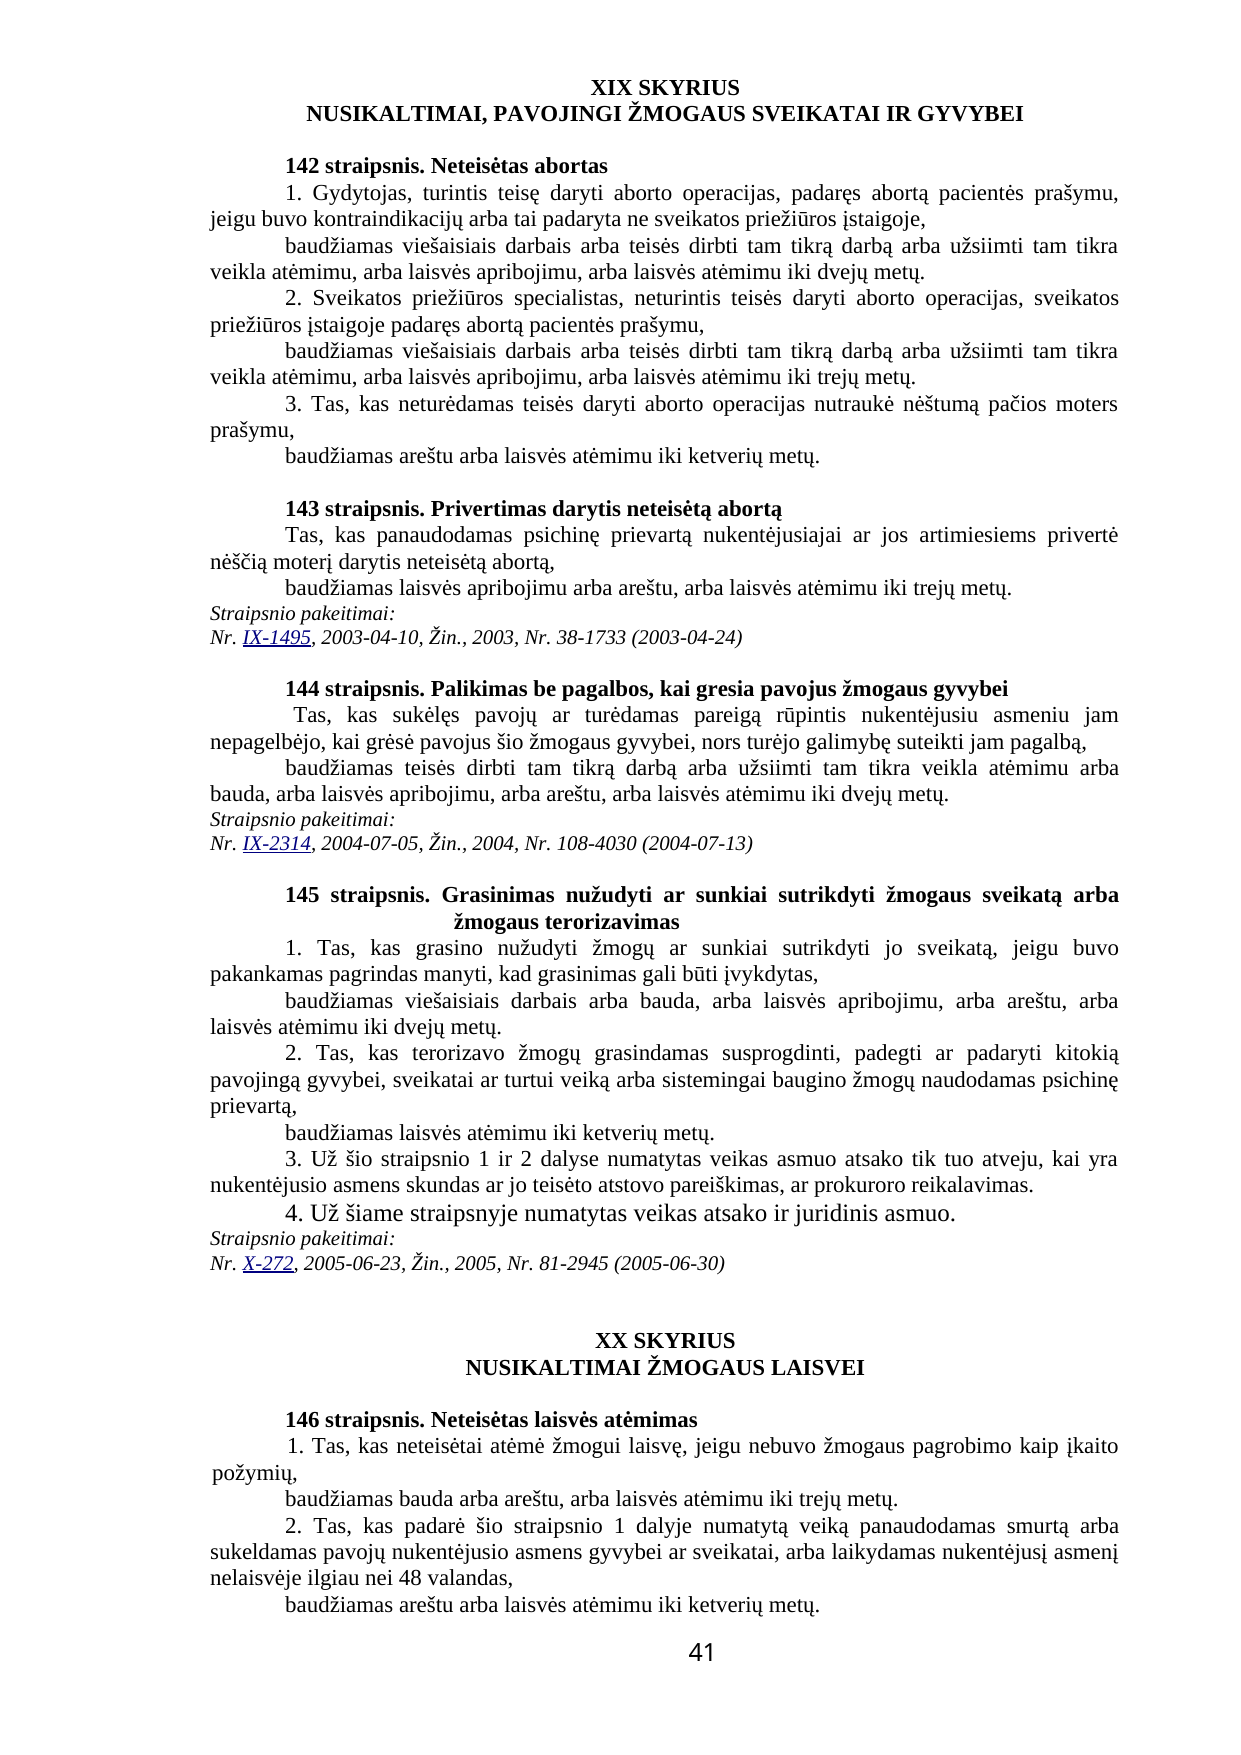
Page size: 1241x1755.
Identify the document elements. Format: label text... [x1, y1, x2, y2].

text 146 straipsnis. Neteisėtas laisvės atėmimas [210, 1406, 1120, 1433]
text baudžiamas laisvės apribojimu arba areštu, arba laisvės atėmimu iki trejų metų. [210, 574, 1120, 601]
text 1. Gydytojas, turintis teisę daryti aborto operacijas, padaręs abortą pacientės prašymu, jeigu buvo kontraindikacijų arba tai padaryta ne sveikatos priežiūros įstaigoje, [210, 179, 1120, 232]
text 143 straipsnis. Privertimas darytis neteisėtą abortą [210, 495, 1120, 522]
text Straipsnio pakeitimai: [210, 1226, 1120, 1250]
text 1. Tas, kas grasino nužudyti žmogų ar sunkiai sutrikdyti jo sveikatą, jeigu buvo pakankamas pagrindas manyti, kad grasinimas gali būti įvykdytas, [210, 934, 1120, 987]
text 2. Sveikatos priežiūros specialistas, neturintis teisės daryti aborto operacijas, sveikatos priežiūros įstaigoje padaręs abortą pacientės prašymu, [210, 284, 1120, 337]
text baudžiamas areštu arba laisvės atėmimu iki ketverių metų. [210, 442, 1120, 469]
text 142 straipsnis. Neteisėtas abortas [210, 153, 1120, 179]
text 145 straipsnis. Grasinimas nužudyti ar sunkiai sutrikdyti žmogaus sveikatą arba žmogaus terorizavimas [285, 881, 1120, 934]
text 2. Tas, kas terorizavo žmogų grasindamas susprogdinti, padegti ar padaryti kitokią pavojingą gyvybei, sveikatai ar turtui veiką arba sistemingai baugino žmogų naudodamas psichinę prievartą, [210, 1039, 1120, 1118]
text XX skyrius [210, 1327, 1120, 1353]
text baudžiamas viešaisiais darbais arba teisės dirbti tam tikrą darbą arba užsiimti tam tikra veikla atėmimu, arba laisvės apribojimu, arba laisvės atėmimu iki dvejų metų. [210, 232, 1120, 284]
text Nr. IX-1495, 2003-04-10, Žin., 2003, Nr. 38-1733 (2003-04-24) [210, 625, 1120, 649]
text baudžiamas laisvės atėmimu iki ketverių metų. [210, 1118, 1120, 1145]
text 1. Tas, kas neteisėtai atėmė žmogui laisvę, jeigu nebuvo žmogaus pagrobimo kaip įkaito požymių, [212, 1433, 1120, 1485]
text baudžiamas teisės dirbti tam tikrą darbą arba užsiimti tam tikra veikla atėmimu arba bauda, arba laisvės apribojimu, arba areštu, arba laisvės atėmimu iki dvejų metų. [210, 754, 1120, 807]
text 3. Tas, kas neturėdamas teisės daryti aborto operacijas nutraukė nėštumą pačios moters prašymu, [210, 390, 1120, 442]
text Tas, kas panaudodamas psichinę prievartą nukentėjusiajai ar jos artimiesiems privertė nėščią moterį darytis neteisėtą abortą, [210, 522, 1120, 574]
text baudžiamas bauda arba areštu, arba laisvės atėmimu iki trejų metų. [210, 1485, 1120, 1512]
text Tas, kas sukėlęs pavojų ar turėdamas pareigą rūpintis nukentėjusiu asmeniu jam nepagelbėjo, kai grėsė pavojus šio žmogaus gyvybei, nors turėjo galimybę suteikti jam pagalbą, [210, 701, 1120, 754]
text Nr. X-272, 2005-06-23, Žin., 2005, Nr. 81-2945 (2005-06-30) [210, 1250, 1120, 1274]
text 3. Už šio straipsnio 1 ir 2 dalyse numatytas veikas asmuo atsako tik tuo atveju, kai yra nukentėjusio asmens skundas ar jo teisėto atstovo pareiškimas, ar prokuroro reikalavimas. [210, 1145, 1120, 1198]
text baudžiamas viešaisiais darbais arba teisės dirbti tam tikrą darbą arba užsiimti tam tikra veikla atėmimu, arba laisvės apribojimu, arba laisvės atėmimu iki trejų metų. [210, 337, 1120, 390]
text Nr. IX-2314, 2004-07-05, Žin., 2004, Nr. 108-4030 (2004-07-13) [210, 831, 1120, 855]
text nusikaltimai, PAVOJINGI ŽMOGAUS SVEIKATAI IR GYVYBEI [210, 100, 1120, 126]
text 144 straipsnis. Palikimas be pagalbos, kai gresia pavojus žmogaus gyvybei [210, 675, 1120, 701]
text 4. Už šiame straipsnyje numatytas veikas atsako ir juridinis asmuo. [210, 1198, 1120, 1226]
text baudžiamas areštu arba laisvės atėmimu iki ketverių metų. [210, 1591, 1120, 1617]
text Straipsnio pakeitimai: [210, 807, 1120, 831]
text baudžiamas viešaisiais darbais arba bauda, arba laisvės apribojimu, arba areštu, arba laisvės atėmimu iki dvejų metų. [210, 987, 1120, 1039]
text Straipsnio pakeitimai: [210, 601, 1120, 625]
text 2. Tas, kas padarė šio straipsnio 1 dalyje numatytą veiką panaudodamas smurtą arba sukeldamas pavojų nukentėjusio asmens gyvybei ar sveikatai, arba laikydamas nukentėjusį asmenį nelaisvėje ilgiau nei 48 valandas, [210, 1512, 1120, 1591]
text Nusikaltimai žmogaus laisvEI [210, 1353, 1120, 1380]
text XIX skyrius [210, 73, 1120, 100]
